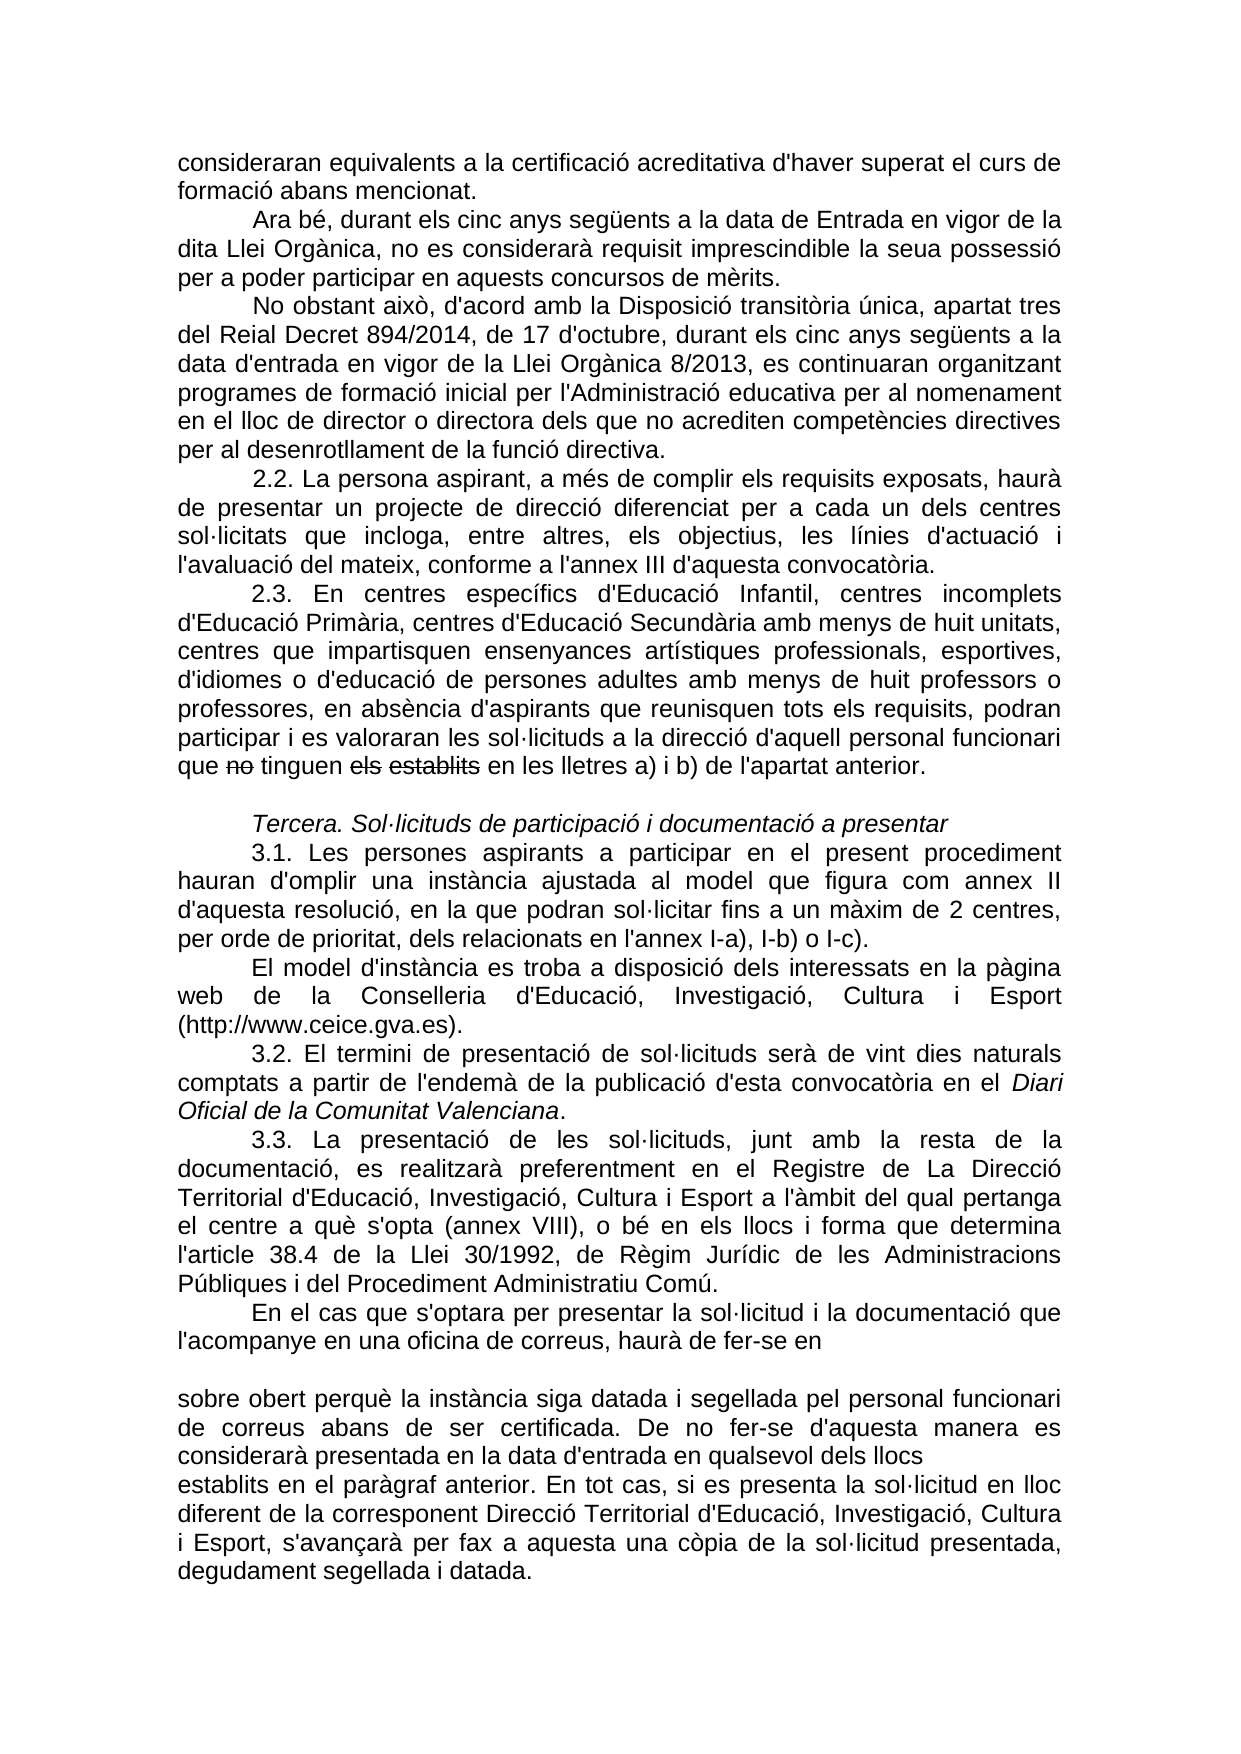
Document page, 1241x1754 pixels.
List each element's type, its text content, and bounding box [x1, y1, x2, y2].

text El model d'instància es troba a disposició dels interessats en la pàgina web de la Conselleria d'Educació, Investigació, Cultura i Esport (http://www.ceice.gva.es). [177, 953, 1063, 1039]
text En el cas que s'optara per presentar la sol·licitud i la documentació que l'acompanye en una oficina de correus, haurà de fer-se en [177, 1298, 1063, 1355]
text 3.3. La presentació de les sol·licituds, junt amb la resta de la documentació, es realitzarà preferentment en el Registre de La Direcció Territorial d'Educació, Investigació, Cultura i Esport a l'àmbit del qual pertanga el centre a què s'opta (annex VIII), o bé en els llocs i forma que determina l'article 38.4 de la Llei 30/1992, de Règim Jurídic de les Administracions Públiques i del Procediment Administratiu Comú. [177, 1125, 1063, 1298]
text consideraran equivalents a la certificació acreditativa d'haver superat el curs de formació abans mencionat. [177, 148, 1063, 205]
text Ara bé, durant els cinc anys següents a la data de Entrada en vigor de la dita Llei Orgànica, no es considerarà requisit imprescindible la seua possessió per a poder participar en aquests concursos de mèrits. [177, 205, 1063, 291]
text sobre obert perquè la instància siga datada i segellada pel personal funcionari de correus abans de ser certificada. De no fer-se d'aquesta manera es considerarà presentada en la data d'entrada en qualsevol dels llocs [177, 1384, 1063, 1470]
text No obstant això, d'acord amb la Disposició transitòria única, apartat tres del Reial Decret 894/2014, de 17 d'octubre, durant els cinc anys següents a la data d'entrada en vigor de la Llei Orgànica 8/2013, es continuaran organitzant programes de formació inicial per l'Administració educativa per al nomenament en el lloc de director o directora dels que no acrediten competències directives per al desenrotllament de la funció directiva. [177, 291, 1063, 464]
text Tercera. Sol·licituds de participació i documentació a presentar [177, 809, 1063, 838]
text 2.3. En centres específics d'Educació Infantil, centres incomplets d'Educació Primària, centres d'Educació Secundària amb menys de huit unitats, centres que impartisquen ensenyances artístiques professionals, esportives, d'idiomes o d'educació de persones adultes amb menys de huit professors o professores, en absència d'aspirants que reunisquen tots els requisits, podran participar i es valoraran les sol·licituds a la direcció d'aquell personal funcionari que no tinguen els establits en les lletres a) i b) de l'apartat anterior. [177, 579, 1063, 780]
text 3.2. El termini de presentació de sol·licituds serà de vint dies naturals comptats a partir de l'endemà de la publicació d'esta convocatòria en el Diari Oficial de la Comunitat Valenciana. [177, 1039, 1063, 1125]
text 3.1. Les persones aspirants a participar en el present procediment hauran d'omplir una instància ajustada al model que figura com annex II d'aquesta resolució, en la que podran sol·licitar fins a un màxim de 2 centres, per orde de prioritat, dels relacionats en l'annex I-a), I-b) o I-c). [177, 838, 1063, 953]
text establits en el paràgraf anterior. En tot cas, si es presenta la sol·licitud en lloc diferent de la corresponent Direcció Territorial d'Educació, Investigació, Cultura i Esport, s'avançarà per fax a aquesta una còpia de la sol·licitud presentada, degudament segellada i datada. [177, 1470, 1063, 1585]
text 2.2. La persona aspirant, a més de complir els requisits exposats, haurà de presentar un projecte de direcció diferenciat per a cada un dels centres sol·licitats que incloga, entre altres, els objectius, les línies d'actuació i l'avaluació del mateix, conforme a l'annex III d'aquesta convocatòria. [177, 464, 1063, 579]
